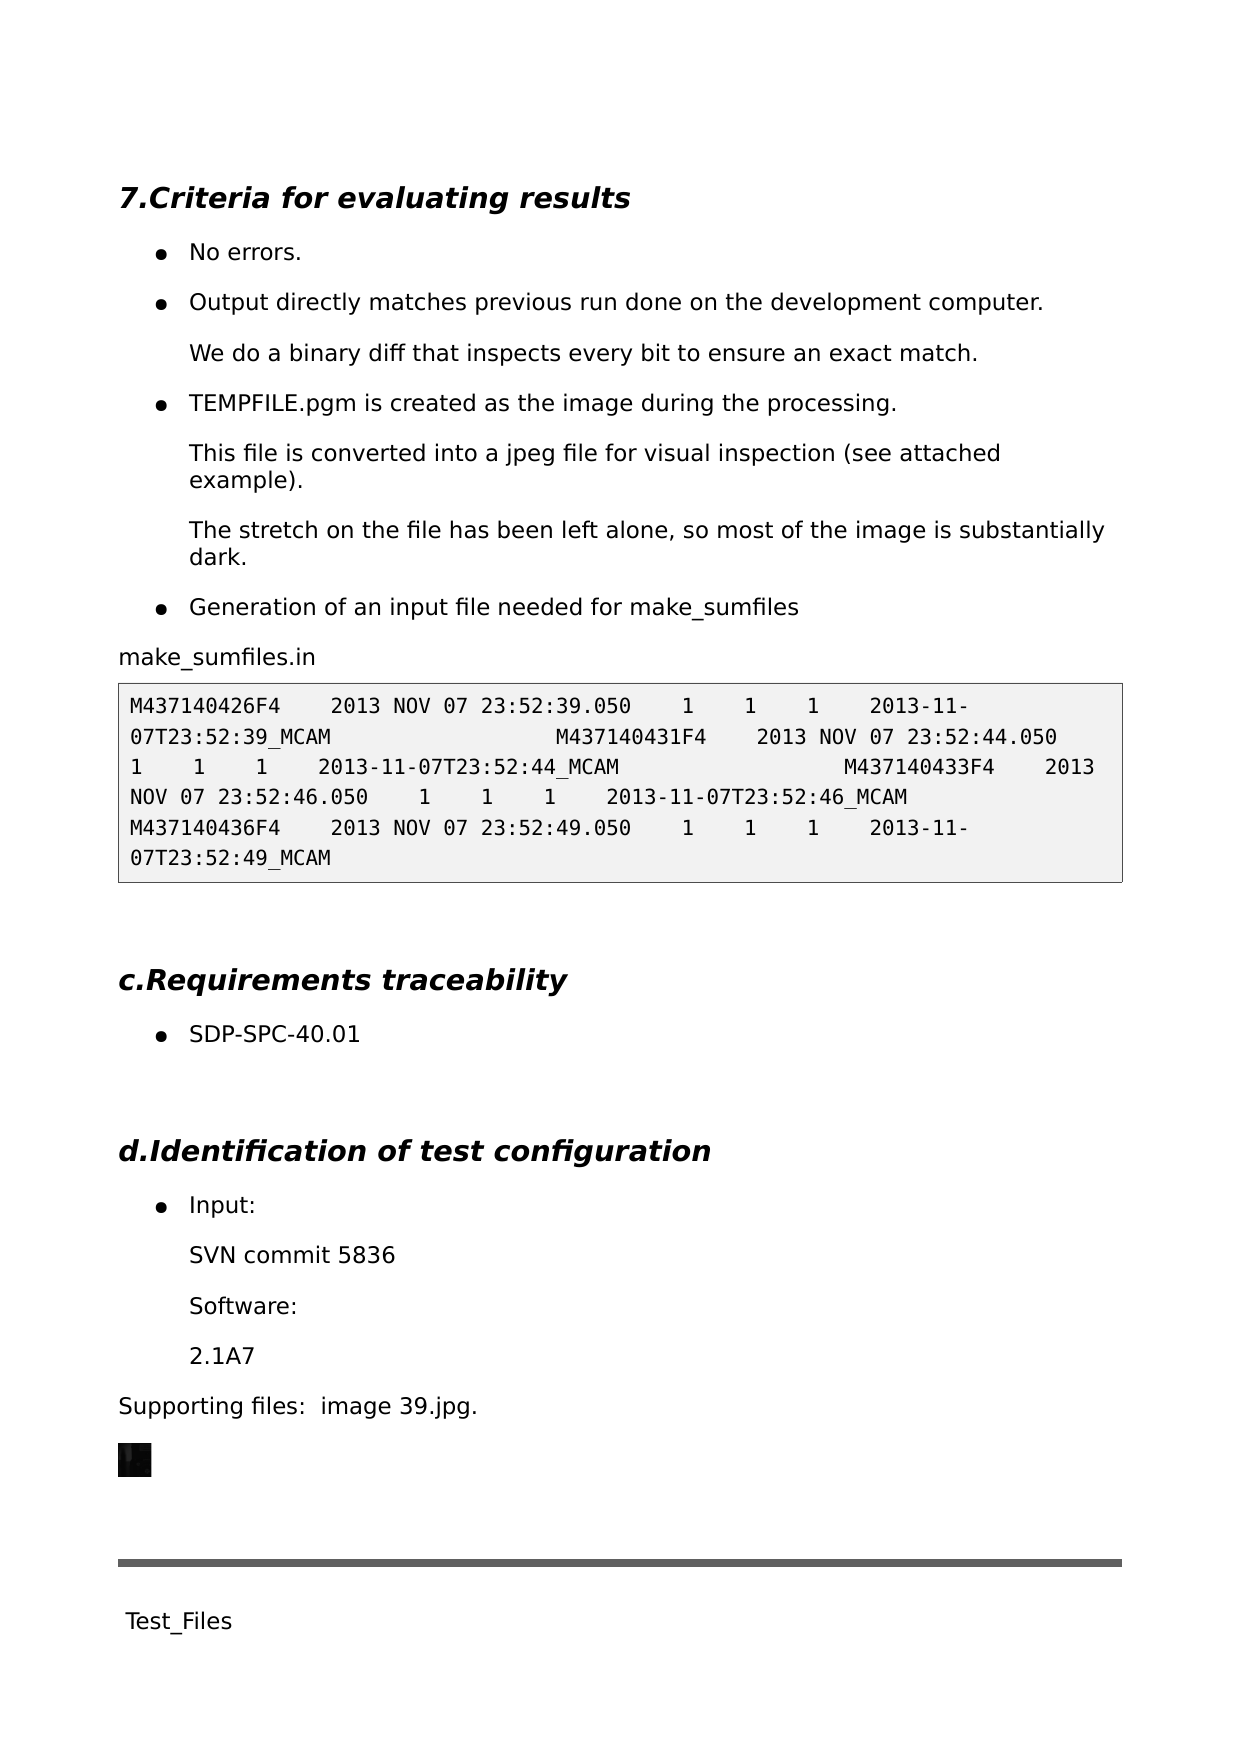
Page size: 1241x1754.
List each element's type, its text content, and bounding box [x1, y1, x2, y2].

text Supporting files: image 39.jpg. [118, 1393, 1122, 1420]
list Software: [153, 1293, 1122, 1319]
list We do a binary diff that inspects every bit to ensure an exact match. [153, 340, 1122, 366]
list The stretch on the file has been left alone, so most of the image is substantially dark. [153, 517, 1122, 570]
subtitle c.Requirements traceability [118, 963, 1122, 997]
list TEMPFILE.pgm is created as the image during the processing. [153, 390, 1122, 417]
list SVN commit 5836 [153, 1243, 1122, 1269]
subtitle d.Identification of test configuration [118, 1135, 1122, 1168]
subtitle 7.Criteria for evaluating results [118, 182, 1122, 215]
text make_sumfiles.in [118, 644, 1122, 671]
text Test_Files [118, 1608, 1122, 1635]
list Input: [153, 1192, 1122, 1219]
list This file is converted into a jpeg file for visual inspection (see attached example). [153, 440, 1122, 493]
list 2.1A7 [153, 1343, 1122, 1370]
list Generation of an input file needed for make_sumfiles [153, 594, 1122, 621]
list SDP-SPC-40.01 [153, 1021, 1122, 1048]
list Output directly matches previous run done on the development computer. [153, 289, 1122, 316]
list No errors. [153, 239, 1122, 266]
picture [118, 1443, 152, 1477]
text M437140426F4 2013 NOV 07 23:52:39.050 1 1 1 2013-11-07T23:52:39_MCAM M437140431F4 2013 NOV 07 23:52:44.050 1 1 1 2013-11-07T23:52:44_MCAM M437140433F4 2013 NOV 07 23:52:46.050 1 1 1 2013-11-07T23:52:46_MCAM M437140436F4 2013 NOV 07 23:52:49.050 1 1 1 2013-11-07T23:52:49_MCAM [119, 684, 1122, 882]
